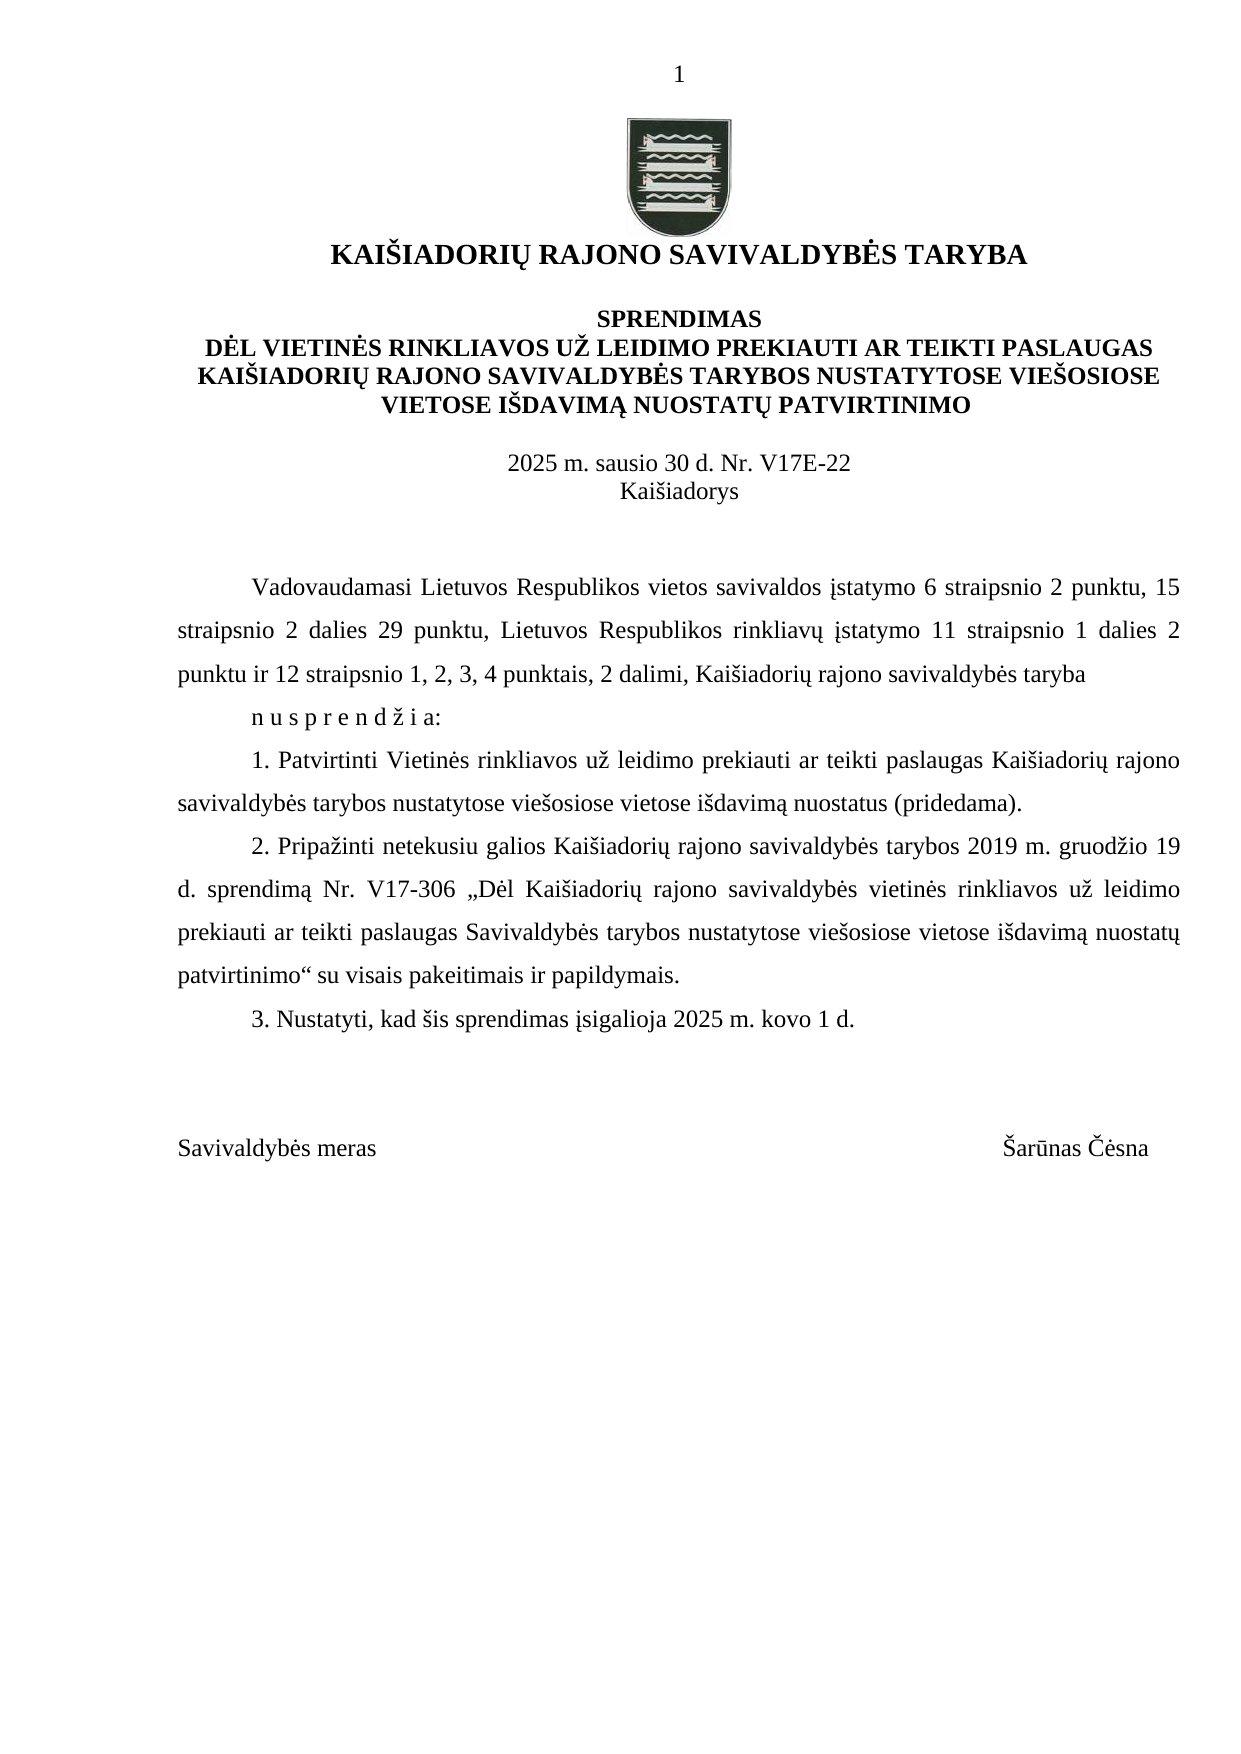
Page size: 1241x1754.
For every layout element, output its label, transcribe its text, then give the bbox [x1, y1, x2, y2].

text Kaišiadorys [177, 476, 1181, 505]
text DĖL VIETINĖS RINKLIAVOS UŽ LEIDIMO PREKIAUTI AR TEIKTI PASLAUGAS KAIŠIADORIŲ RAJONO SAVIVALDYBĖS TARYBOS NUSTATYTOSE VIEŠOSIOSE VIETOSE IŠDAVIMĄ NUOSTATŲ PATVIRTINIMO [177, 333, 1181, 419]
text 2025 m. sausio 30 d. Nr. V17E-22 [177, 448, 1181, 476]
text 1. Patvirtinti Vietinės rinkliavos už leidimo prekiauti ar teikti paslaugas Kaišiadorių rajono savivaldybės tarybos nustatytose viešosiose vietose išdavimą nuostatus (pridedama). [177, 745, 1181, 817]
text 3. Nustatyti, kad šis sprendimas įsigalioja 2025 m. kovo 1 d. [177, 1004, 1181, 1032]
text n u s p r e n d ž i a: [177, 702, 1181, 731]
text 2. Pripažinti netekusiu galios Kaišiadorių rajono savivaldybės tarybos 2019 m. gruodžio 19 d. sprendimą Nr. V17-306 „Dėl Kaišiadorių rajono savivaldybės vietinės rinkliavos už leidimo prekiauti ar teikti paslaugas Savivaldybės tarybos nustatytose viešosiose vietose išdavimą nuostatų patvirtinimo“ su visais pakeitimais ir papildymais. [177, 831, 1181, 989]
text KAIŠIADORIŲ RAJONO SAVIVALDYBĖS TARYBA [177, 237, 1181, 270]
text SPRENDIMAS [177, 304, 1181, 333]
text Savivaldybės meras Šarūnas Čėsna [177, 1133, 1181, 1162]
text Vadovaudamasi Lietuvos Respublikos vietos savivaldos įstatymo 6 straipsnio 2 punktu, 15 straipsnio 2 dalies 29 punktu, Lietuvos Respublikos rinkliavų įstatymo 11 straipsnio 1 dalies 2 punktu ir 12 straipsnio 1, 2, 3, 4 punktais, 2 dalimi, Kaišiadorių rajono savivaldybės taryba [177, 572, 1181, 687]
